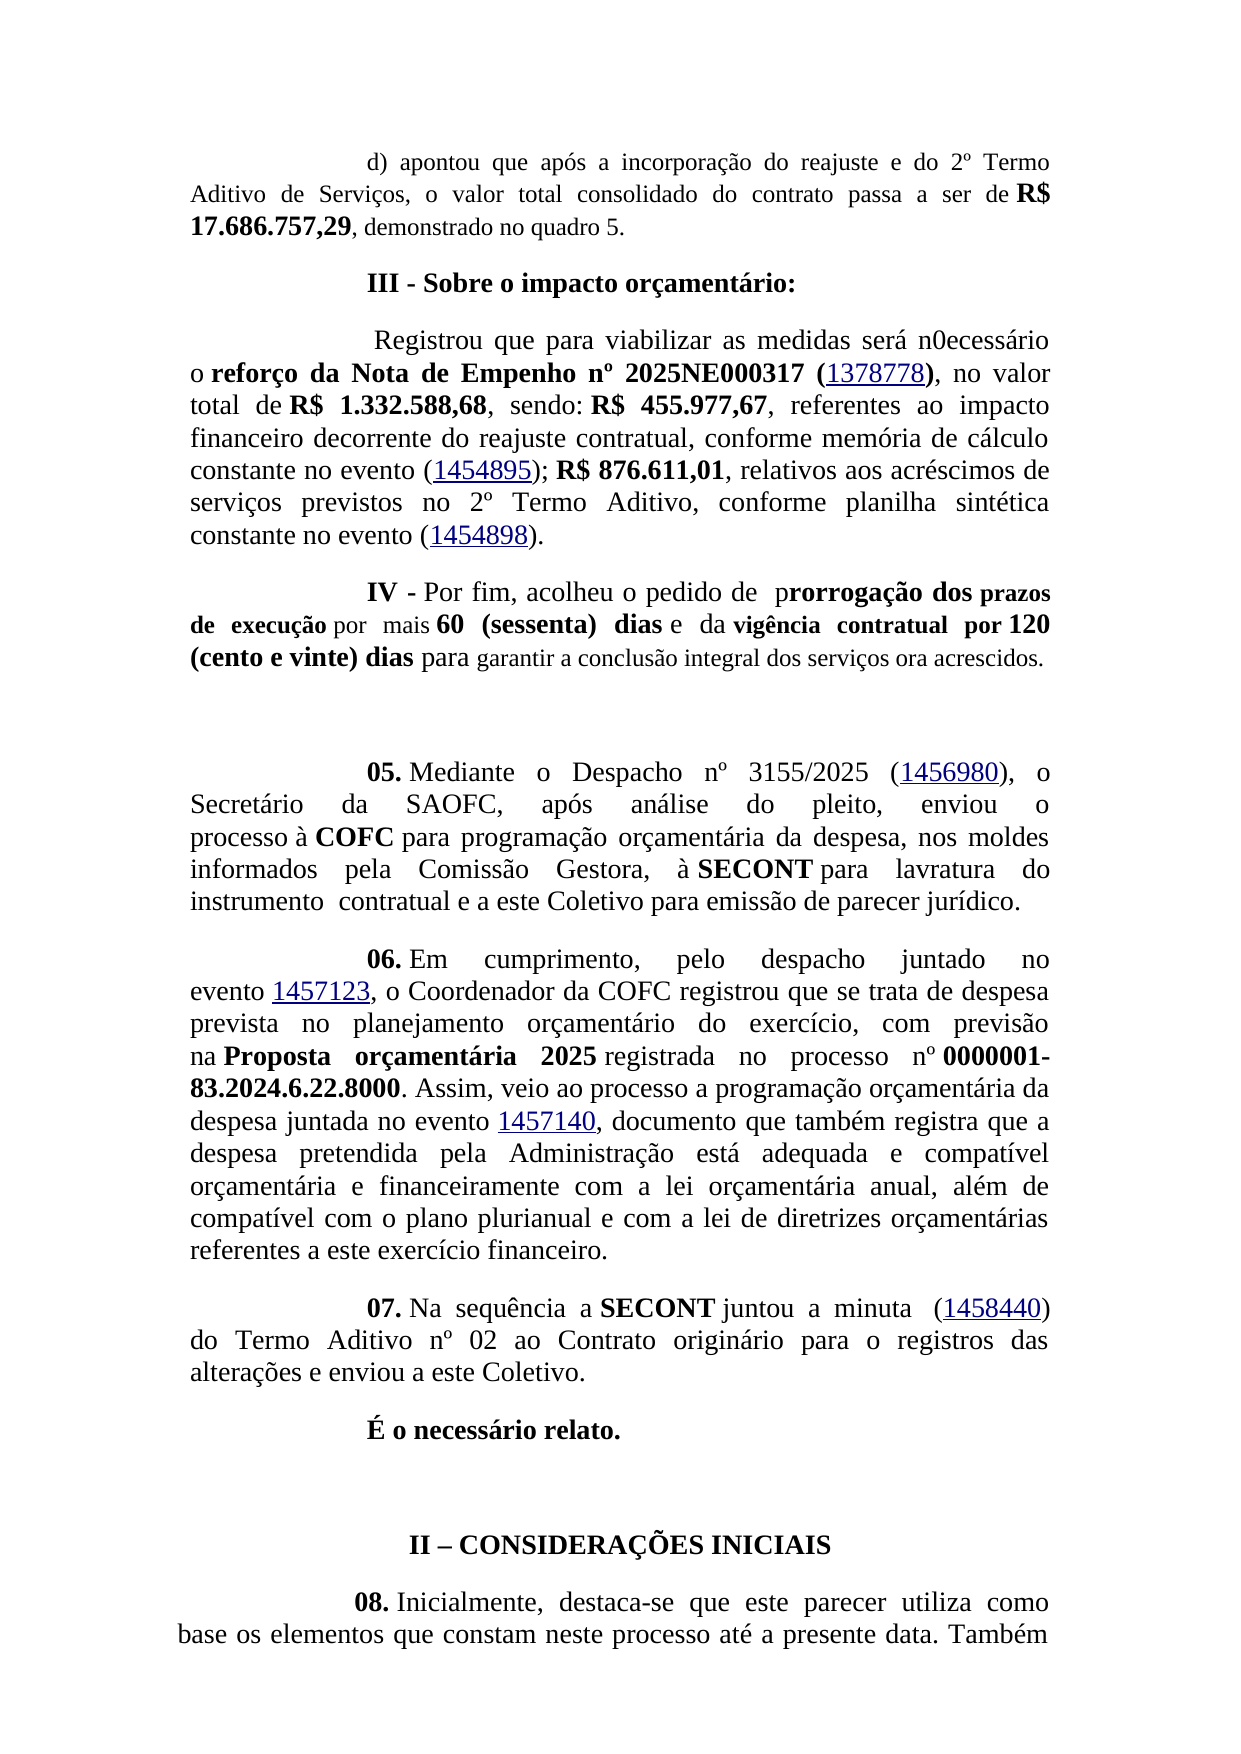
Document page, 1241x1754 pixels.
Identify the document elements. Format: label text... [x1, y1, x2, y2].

text d) apontou que após a incorporação do reajuste e do 2º Termo Aditivo de Serviços, o valor total consolidado do contrato passa a ser de R$ 17.686.757,29, demonstrado no quadro 5. [190, 147, 1051, 241]
text 07. Na sequência a SECONT juntou a minuta (1458440) do Termo Aditivo nº 02 ao Contrato originário para o registros das alterações e enviou a este Coletivo. [190, 1291, 1051, 1388]
text 06. Em cumprimento, pelo despacho juntado no evento 1457123, o Coordenador da COFC registrou que se trata de despesa prevista no planejamento orçamentário do exercício, com previsão na Proposta orçamentária 2025 registrada no processo nº 0000001-83.2024.6.22.8000. Assim, veio ao processo a programação orçamentária da despesa juntada no evento 1457140, documento que também registra que a despesa pretendida pela Administração está adequada e compatível orçamentária e financeiramente com a lei orçamentária anual, além de compatível com o plano plurianual e com a lei de diretrizes orçamentárias referentes a este exercício financeiro. [190, 942, 1051, 1266]
text 08. Inicialmente, destaca-se que este parecer utiliza como base os elementos que constam neste processo até a presente data. Também [177, 1585, 1051, 1650]
text Registrou que para viabilizar as medidas será n0ecessário o reforço da Nota de Empenho nº 2025NE000317 (1378778), no valor total de R$ 1.332.588,68, sendo: R$ 455.977,67, referentes ao impacto financeiro decorrente do reajuste contratual, conforme memória de cálculo constante no evento (1454895); R$ 876.611,01, relativos aos acréscimos de serviços previstos no 2º Termo Aditivo, conforme planilha sintética constante no evento (1454898). [190, 323, 1051, 550]
text É o necessário relato. [190, 1413, 1051, 1445]
text 05. Mediante o Despacho nº 3155/2025 (1456980), o Secretário da SAOFC, após análise do pleito, enviou o processo à COFC para programação orçamentária da despesa, nos moldes informados pela Comissão Gestora, à SECONT para lavratura do instrumento contratual e a este Coletivo para emissão de parecer jurídico. [190, 755, 1051, 917]
text III - Sobre o impacto orçamentário: [190, 266, 1051, 298]
text IV - Por fim, acolheu o pedido de prorrogação dos prazos de execução por mais 60 (sessenta) dias e da vigência contratual por 120 (cento e vinte) dias para garantir a conclusão integral dos serviços ora acrescidos. [190, 575, 1051, 672]
text II – CONSIDERAÇÕES INICIAIS [190, 1528, 1051, 1560]
